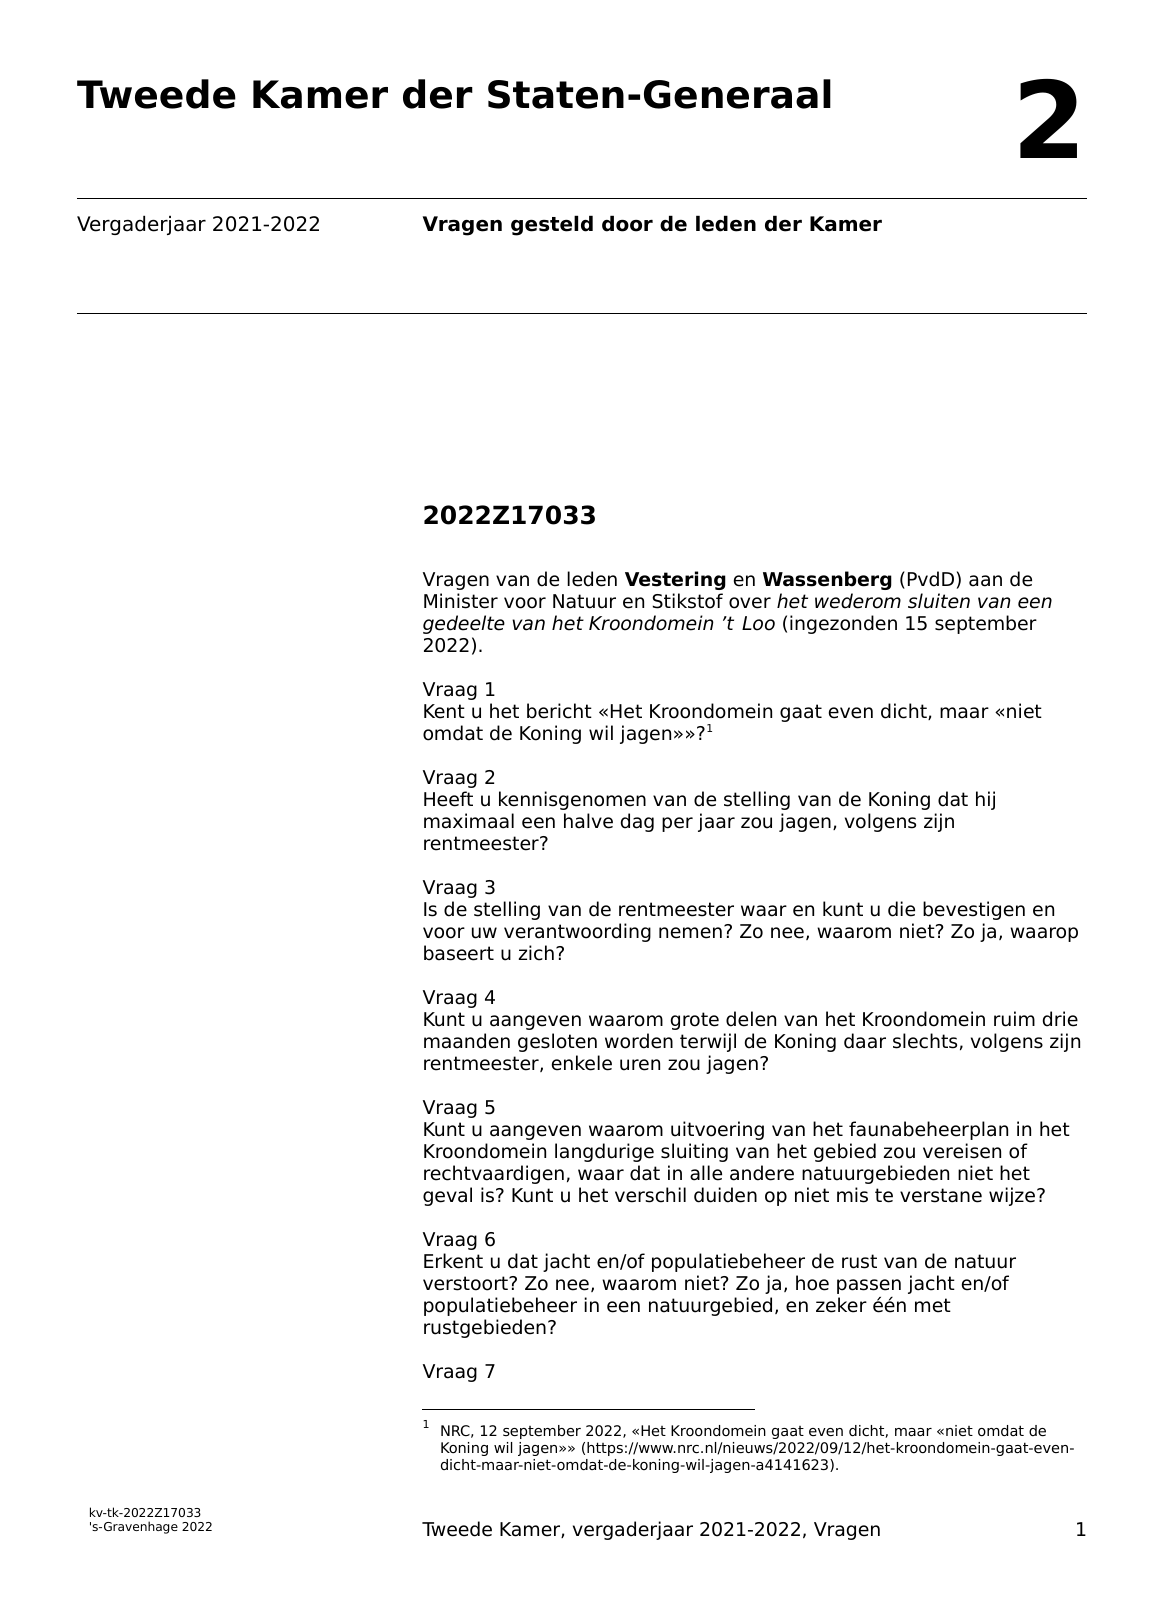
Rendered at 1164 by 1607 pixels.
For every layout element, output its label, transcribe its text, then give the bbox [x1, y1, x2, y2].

text Kunt u aangeven waarom uitvoering van het faunabeheerplan in het Kroondomein langdurige sluiting van het gebied zou vereisen of rechtvaardigen, waar dat in alle andere natuurgebieden niet het geval is? Kunt u het verschil duiden op niet mis te verstane wijze? [422, 1119, 1087, 1207]
text Heeft u kennisgenomen van de stelling van de Koning dat hij maximaal een halve dag per jaar zou jagen, volgens zijn rentmeester? [422, 789, 1087, 855]
text Vraag 1 [422, 679, 1087, 701]
text Erkent u dat jacht en/of populatiebeheer de rust van de natuur verstoort? Zo nee, waarom niet? Zo ja, hoe passen jacht en/of populatiebeheer in een natuurgebied, en zeker één met rustgebieden? [422, 1251, 1087, 1339]
text Kunt u aangeven waarom grote delen van het Kroondomein ruim drie maanden gesloten worden terwijl de Koning daar slechts, volgens zijn rentmeester, enkele uren zou jagen? [422, 1009, 1087, 1075]
text Is de stelling van de rentmeester waar en kunt u die bevestigen en voor uw verantwoording nemen? Zo nee, waarom niet? Zo ja, waarop baseert u zich? [422, 899, 1087, 965]
text kv-tk-2022Z17033 [88, 1506, 323, 1520]
text NRC, 12 september 2022, «Het Kroondomein gaat even dicht, maar «niet omdat de Koning wil jagen»» (https://www.nrc.nl/nieuws/2022/09/12/het-kroondomein-gaat-even-dicht-maar-niet-omdat-de-koning-wil-jagen-a4141623). [422, 1418, 1087, 1474]
text Vraag 4 [422, 987, 1087, 1009]
text Vraag 2 [422, 767, 1087, 789]
table_header Tweede Kamer der Staten-Generaal [77, 59, 886, 198]
text 's-Gravenhage 2022 [88, 1520, 323, 1534]
text Vraag 3 [422, 877, 1087, 899]
table_cell Vergaderjaar 2021-2022 [77, 199, 422, 313]
text 2022Z17033 [422, 501, 1087, 531]
table_header 2 [886, 59, 1087, 198]
text Vragen van de leden Vestering en Wassenberg (PvdD) aan de Minister voor Natuur en Stikstof over het wederom sluiten van een gedeelte van het Kroondomein ’t Loo (ingezonden 15 september 2022). [422, 569, 1087, 657]
text Vraag 5 [422, 1097, 1087, 1119]
table_cell Vragen gesteld door de leden der Kamer [422, 199, 1087, 313]
text Vraag 7 [422, 1361, 1087, 1383]
text Kent u het bericht «Het Kroondomein gaat even dicht, maar «niet omdat de Koning wil jagen»»? [422, 701, 1087, 745]
text Vraag 6 [422, 1229, 1087, 1251]
